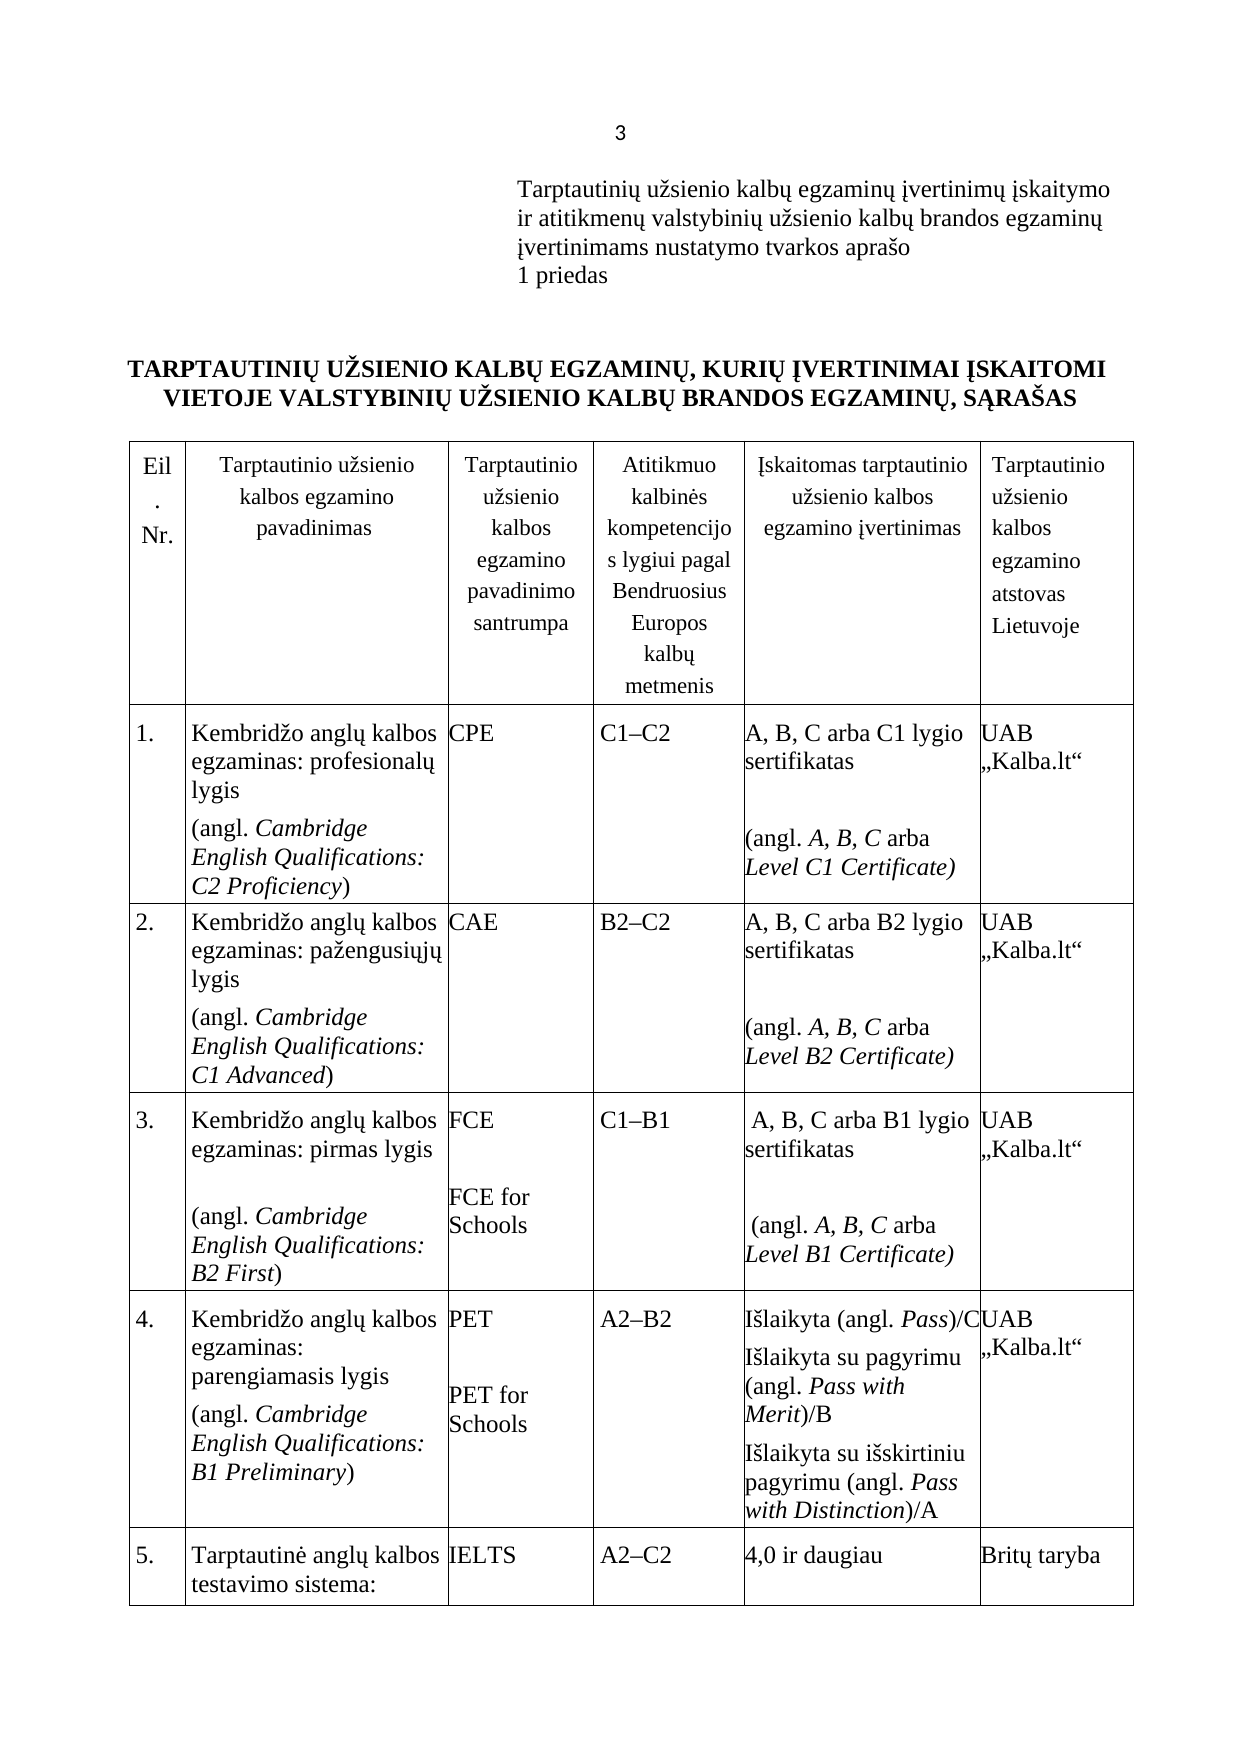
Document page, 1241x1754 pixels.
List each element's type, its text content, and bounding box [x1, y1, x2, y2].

text įvertinimams nustatymo tvarkos aprašo [517, 232, 1122, 260]
table_cell PET PET for Schools [449, 1291, 593, 1527]
table_cell 1. [130, 705, 185, 903]
text Tarptautinių užsienio kalbų egzaminų įvertinimų įskaitymo [517, 174, 1122, 203]
table_cell Kembridžo anglų kalbos egzaminas: pirmas lygis (angl. Cambridge English Qualifications: B2 First) [186, 1093, 448, 1290]
table_cell UAB „Kalba.lt“ [981, 904, 1133, 1092]
table_cell Kembridžo anglų kalbos egzaminas: pažengusiųjų lygis (angl. Cambridge English Qualifications: C1 Advanced) [186, 904, 448, 1092]
text 1 priedas [517, 260, 1122, 289]
table_cell C1–C2 [594, 705, 744, 903]
table_cell Kembridžo anglų kalbos egzaminas: profesionalų lygis (angl. Cambridge English Qualifications: C2 Proficiency) [186, 705, 448, 903]
table_cell 5. [130, 1528, 185, 1605]
table_cell Tarptautinė anglų kalbos testavimo sistema: [186, 1528, 448, 1605]
table_header Eil. Nr. [130, 442, 185, 704]
table_cell Išlaikyta (angl. Pass)/C Išlaikyta su pagyrimu (angl. Pass with Merit)/B Išlaikyta su išskirtiniu pagyrimu (angl. Pass with Distinction)/A [745, 1291, 980, 1527]
table_header Atitikmuo kalbinės kompetencijos lygiui pagal Bendruosius Europos kalbų metmenis [594, 442, 744, 704]
table_cell Britų taryba [981, 1528, 1133, 1605]
table_cell 4. [130, 1291, 185, 1527]
table_cell A2–C2 [594, 1528, 744, 1605]
table_header Tarptautinio užsienio kalbos egzamino atstovas Lietuvoje [981, 442, 1133, 704]
table_cell Kembridžo anglų kalbos egzaminas: parengiamasis lygis (angl. Cambridge English Qualifications: B1 Preliminary) [186, 1291, 448, 1527]
table_cell FCE FCE for Schools [449, 1093, 593, 1290]
table_header Tarptautinio užsienio kalbos egzamino pavadinimo santrumpa [449, 442, 593, 704]
table_cell 2. [130, 904, 185, 1092]
table_cell CPE [449, 705, 593, 903]
table_header Įskaitomas tarptautinio užsienio kalbos egzamino įvertinimas [745, 442, 980, 704]
table_cell 4,0 ir daugiau [745, 1528, 980, 1605]
table_cell A, B, C arba C1 lygio sertifikatas (angl. A, B, C arba Level C1 Certificate) [745, 705, 980, 903]
table_cell UAB „Kalba.lt“ [981, 1291, 1133, 1527]
table_cell UAB „Kalba.lt“ [981, 705, 1133, 903]
table_cell A, B, C arba B2 lygio sertifikatas (angl. A, B, C arba Level B2 Certificate) [745, 904, 980, 1092]
table_cell CAE [449, 904, 593, 1092]
table_cell 3. [130, 1093, 185, 1290]
text ir atitikmenų valstybinių užsienio kalbų brandos egzaminų [517, 203, 1122, 232]
table_cell A, B, C arba B1 lygio sertifikatas (angl. A, B, C arba Level B1 Certificate) [745, 1093, 980, 1290]
table_cell IELTS [449, 1528, 593, 1605]
table_cell UAB „Kalba.lt“ [981, 1093, 1133, 1290]
table_cell A2–B2 [594, 1291, 744, 1527]
text TARPTAUTINIŲ UŽSIENIO KALBŲ EGZAMINŲ, KURIŲ ĮVERTINIMAI ĮSKAITOMI VIETOJE VALSTYBINIŲ UŽSIENIO KALBŲ BRANDOS EGZAMINŲ, SĄRAŠAS [118, 353, 1122, 412]
table_cell B2–C2 [594, 904, 744, 1092]
table_header Tarptautinio užsienio kalbos egzamino pavadinimas [186, 442, 448, 704]
table_cell C1–B1 [594, 1093, 744, 1290]
